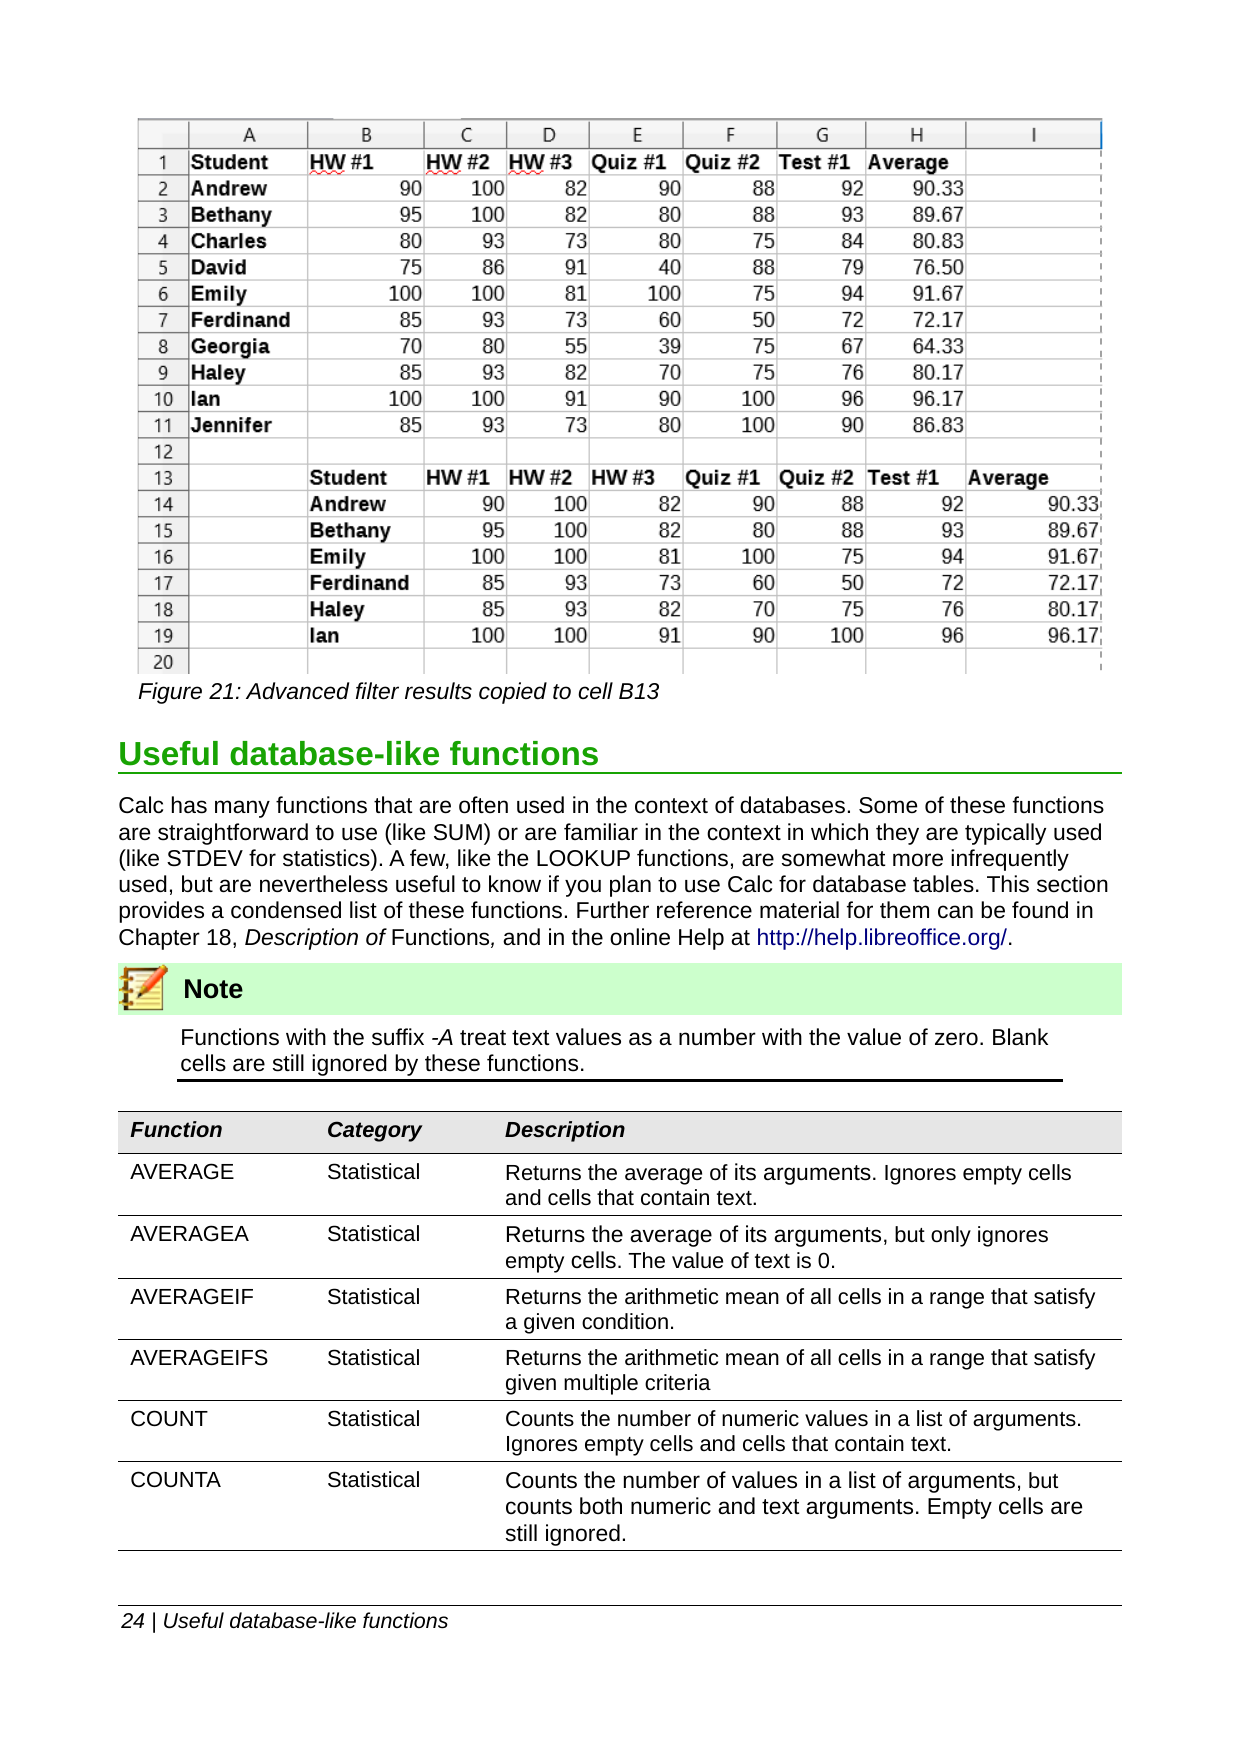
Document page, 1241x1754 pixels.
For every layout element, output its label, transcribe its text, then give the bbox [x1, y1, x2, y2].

table_cell COUNTA [118, 1462, 315, 1550]
table_cell Counts the number of numeric values in a list of arguments. Ignores empty cells and cells that contain text. [493, 1401, 1122, 1461]
table_cell AVERAGEIF [118, 1279, 315, 1339]
text Functions with the suffix -A treat text values as a number with the value of zero. Blank cells are still ignored by these functions. [177, 1021, 1063, 1079]
subtitle Useful database-like functions [118, 734, 1122, 772]
table_header Description [493, 1112, 1122, 1153]
table_header Function [118, 1112, 315, 1153]
table_cell Statistical [315, 1401, 493, 1461]
text Figure 21: Advanced filter results copied to cell B13 [138, 674, 1102, 704]
table_cell Returns the arithmetic mean of all cells in a range that satisfy given multiple criteria [493, 1340, 1122, 1400]
table_cell Returns the average of its arguments. Ignores empty cells and cells that contain text. [493, 1154, 1122, 1215]
table_cell Statistical [315, 1462, 493, 1550]
table_cell AVERAGEA [118, 1216, 315, 1278]
table_cell Statistical [315, 1279, 493, 1339]
table_cell Statistical [315, 1216, 493, 1278]
table_cell AVERAGEIFS [118, 1340, 315, 1400]
table_cell Returns the average of its arguments, but only ignores empty cells. The value of text is 0. [493, 1216, 1122, 1278]
subtitle Note [118, 963, 1122, 1015]
table_cell Statistical [315, 1340, 493, 1400]
table_cell Counts the number of values in a list of arguments, but counts both numeric and text arguments. Empty cells are still ignored. [493, 1462, 1122, 1550]
picture [137, 118, 1103, 674]
picture [119, 963, 170, 1014]
table_cell COUNT [118, 1401, 315, 1461]
table_cell AVERAGE [118, 1154, 315, 1215]
text Calc has many functions that are often used in the context of databases. Some of these functions are straightforward to use (like SUM) or are familiar in the context in which they are typically used (like STDEV for statistics). A few, like the LOOKUP functions, are somewhat more infrequently used, but are nevertheless useful to know if you plan to use Calc for database tables. This section provides a condensed list of these functions. Further reference material for them can be found in Chapter 18, Description of Functions, and in the online Help at http://help.libreoffice.org/. [118, 792, 1122, 950]
table_cell Statistical [315, 1154, 493, 1215]
table_cell Returns the arithmetic mean of all cells in a range that satisfy a given condition. [493, 1279, 1122, 1339]
table_header Category [315, 1112, 493, 1153]
